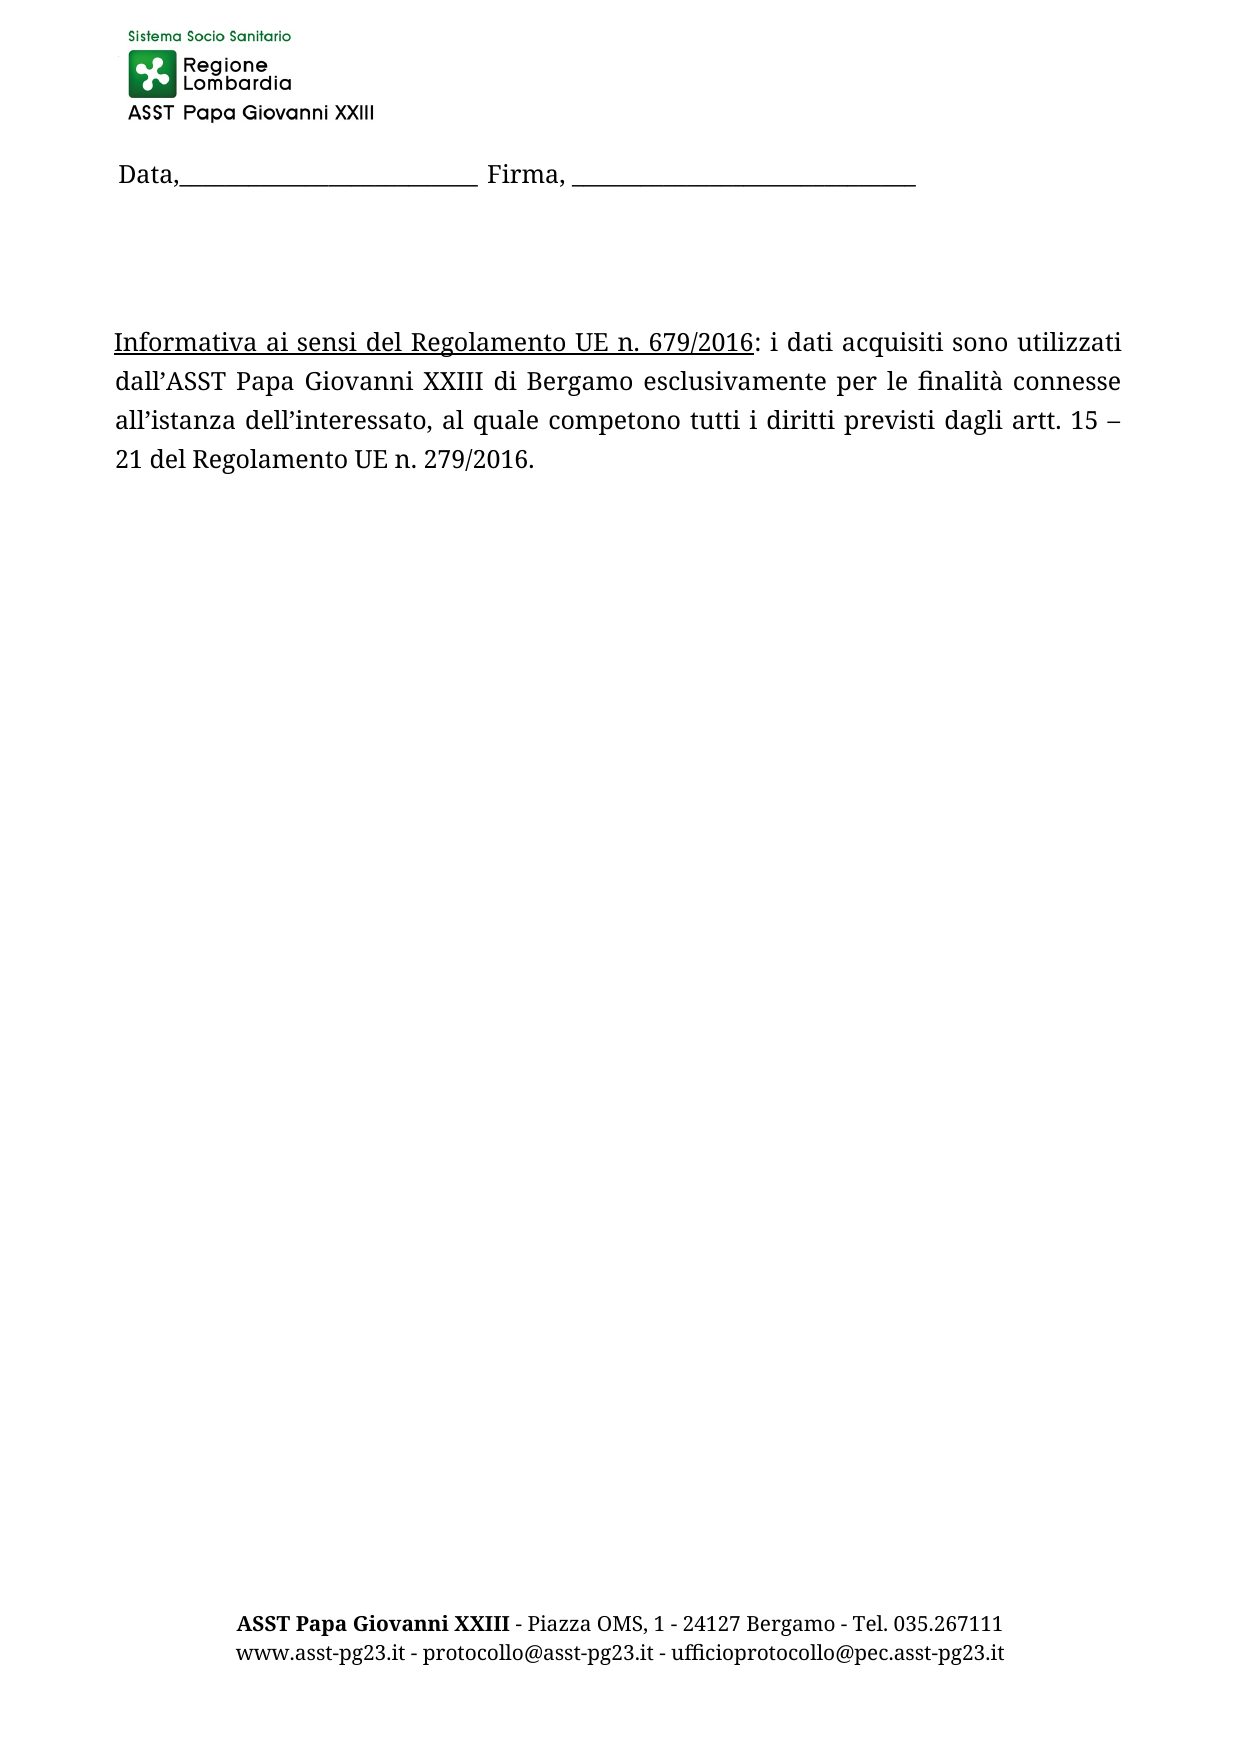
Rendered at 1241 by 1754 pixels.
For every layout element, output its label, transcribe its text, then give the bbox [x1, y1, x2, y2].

picture [118, 14, 390, 136]
text Data,__________________________ Firma, ______________________________ [118, 157, 1122, 191]
text Informativa ai sensi del Regolamento UE n. 679/2016: i dati acquisiti sono utilizzati dall’ASST Papa Giovanni XXIII di Bergamo esclusivamente per le finalità connesse all’istanza dell’interessato, al quale competono tutti i diritti previsti dagli artt. 15 – 21 del Regolamento UE n. 279/2016. [113, 324, 1122, 476]
